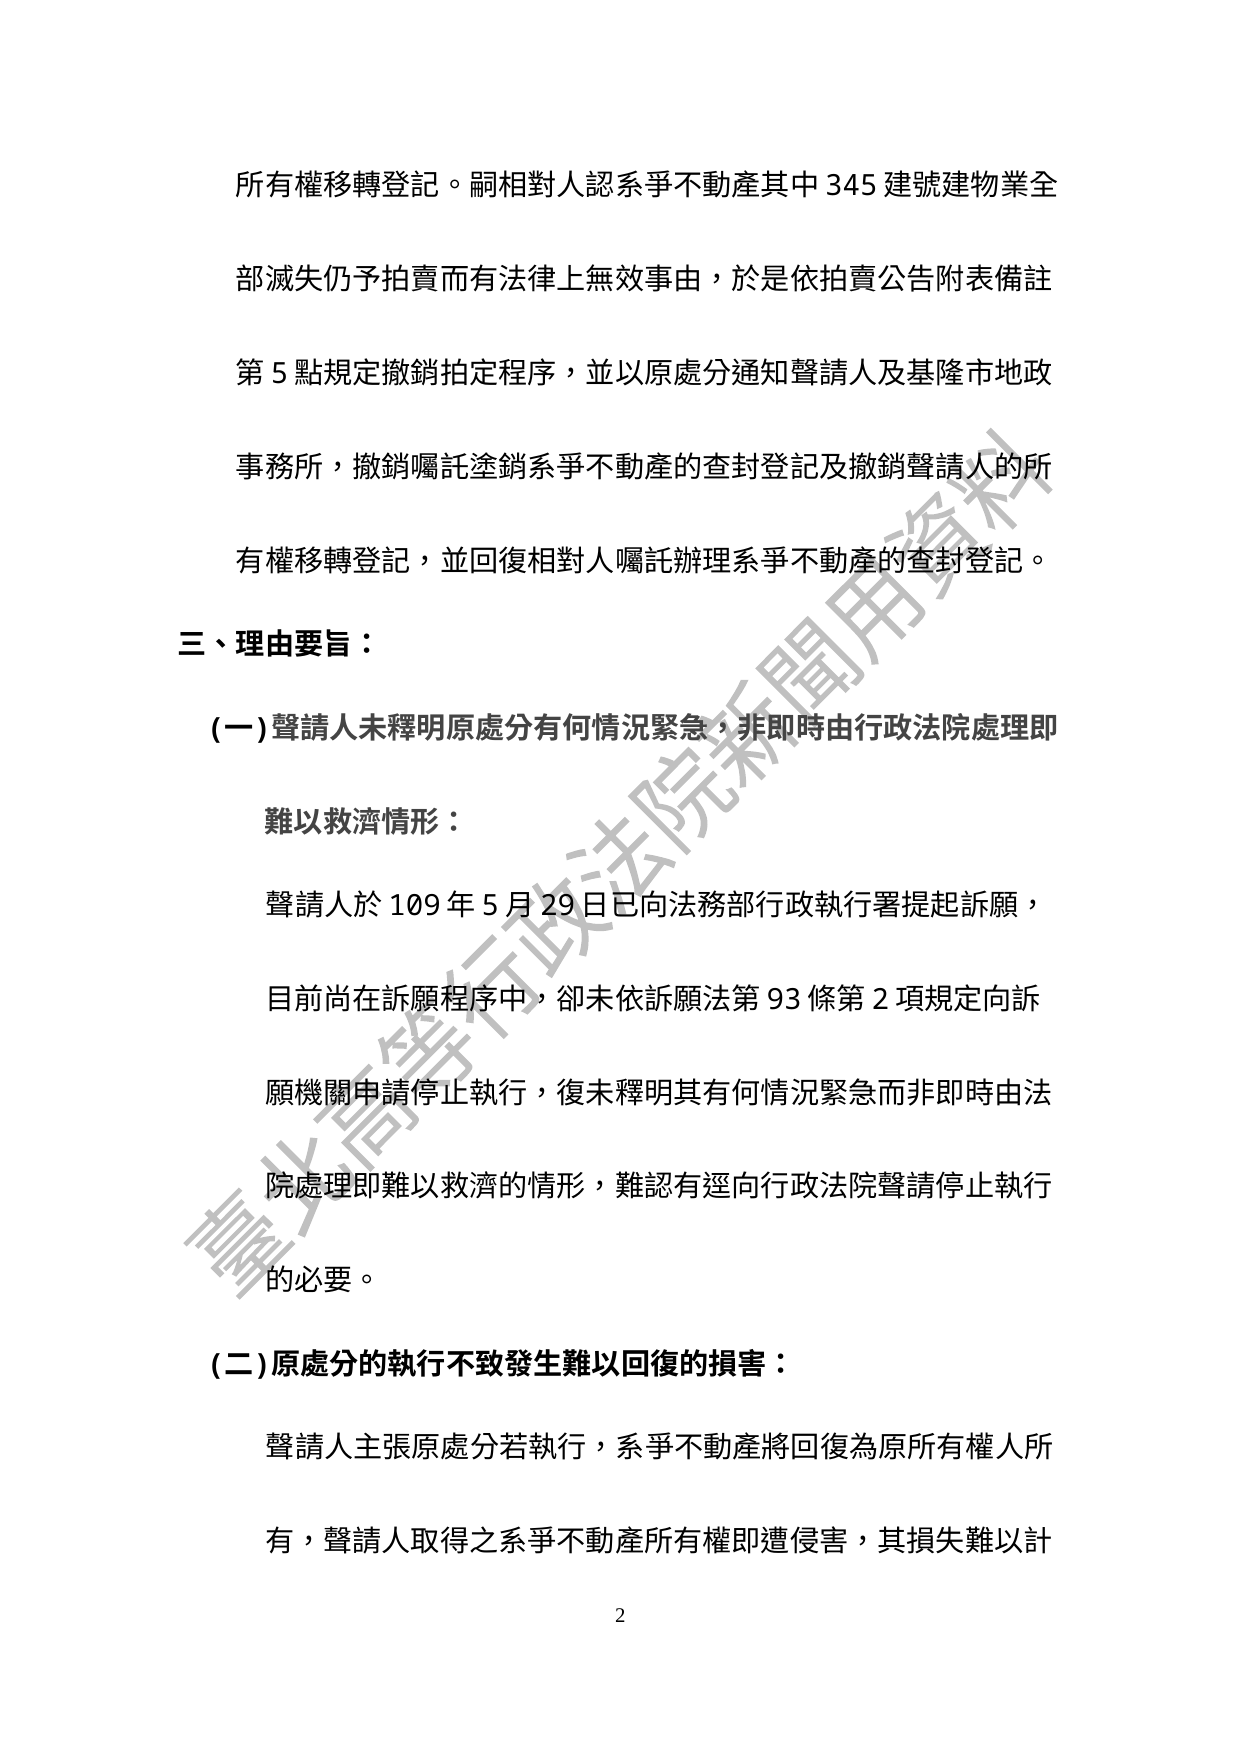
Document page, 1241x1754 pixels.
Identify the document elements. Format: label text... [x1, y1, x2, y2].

text (一)聲請人未釋明原處分有何情況緊急，非即時由行政法院處理即難以救濟情形： [207, 684, 1063, 840]
text 聲請人主張原處分若執行，系爭不動產將回復為原所有權人所有，聲請人取得之系爭不動產所有權即遭侵害，其損失難以計 [265, 1403, 1063, 1560]
text 三、理由要旨： [177, 600, 871, 663]
text 所有權移轉登記。嗣相對人認系爭不動產其中345建號建物業全部滅失仍予拍賣而有法律上無效事由，於是依拍賣公告附表備註第5點規定撤銷拍定程序，並以原處分通知聲請人及基隆市地政事務所，撤銷囑託塗銷系爭不動產的查封登記及撤銷聲請人的所有權移轉登記，並回復相對人囑託辦理系爭不動產的查封登記。 [177, 142, 1063, 579]
text [867, 600, 1063, 663]
text [851, 605, 875, 629]
text (二)原處分的執行不致發生難以回復的損害： [207, 1320, 1063, 1382]
text 聲請人於109年5月29日已向法務部行政執行署提起訴願，目前尚在訴願程序中，卻未依訴願法第93條第2項規定向訴願機關申請停止執行，復未釋明其有何情況緊急而非即時由法院處理即難以救濟的情形，難認有逕向行政法院聲請停止執行的必要。 [265, 861, 1063, 1299]
